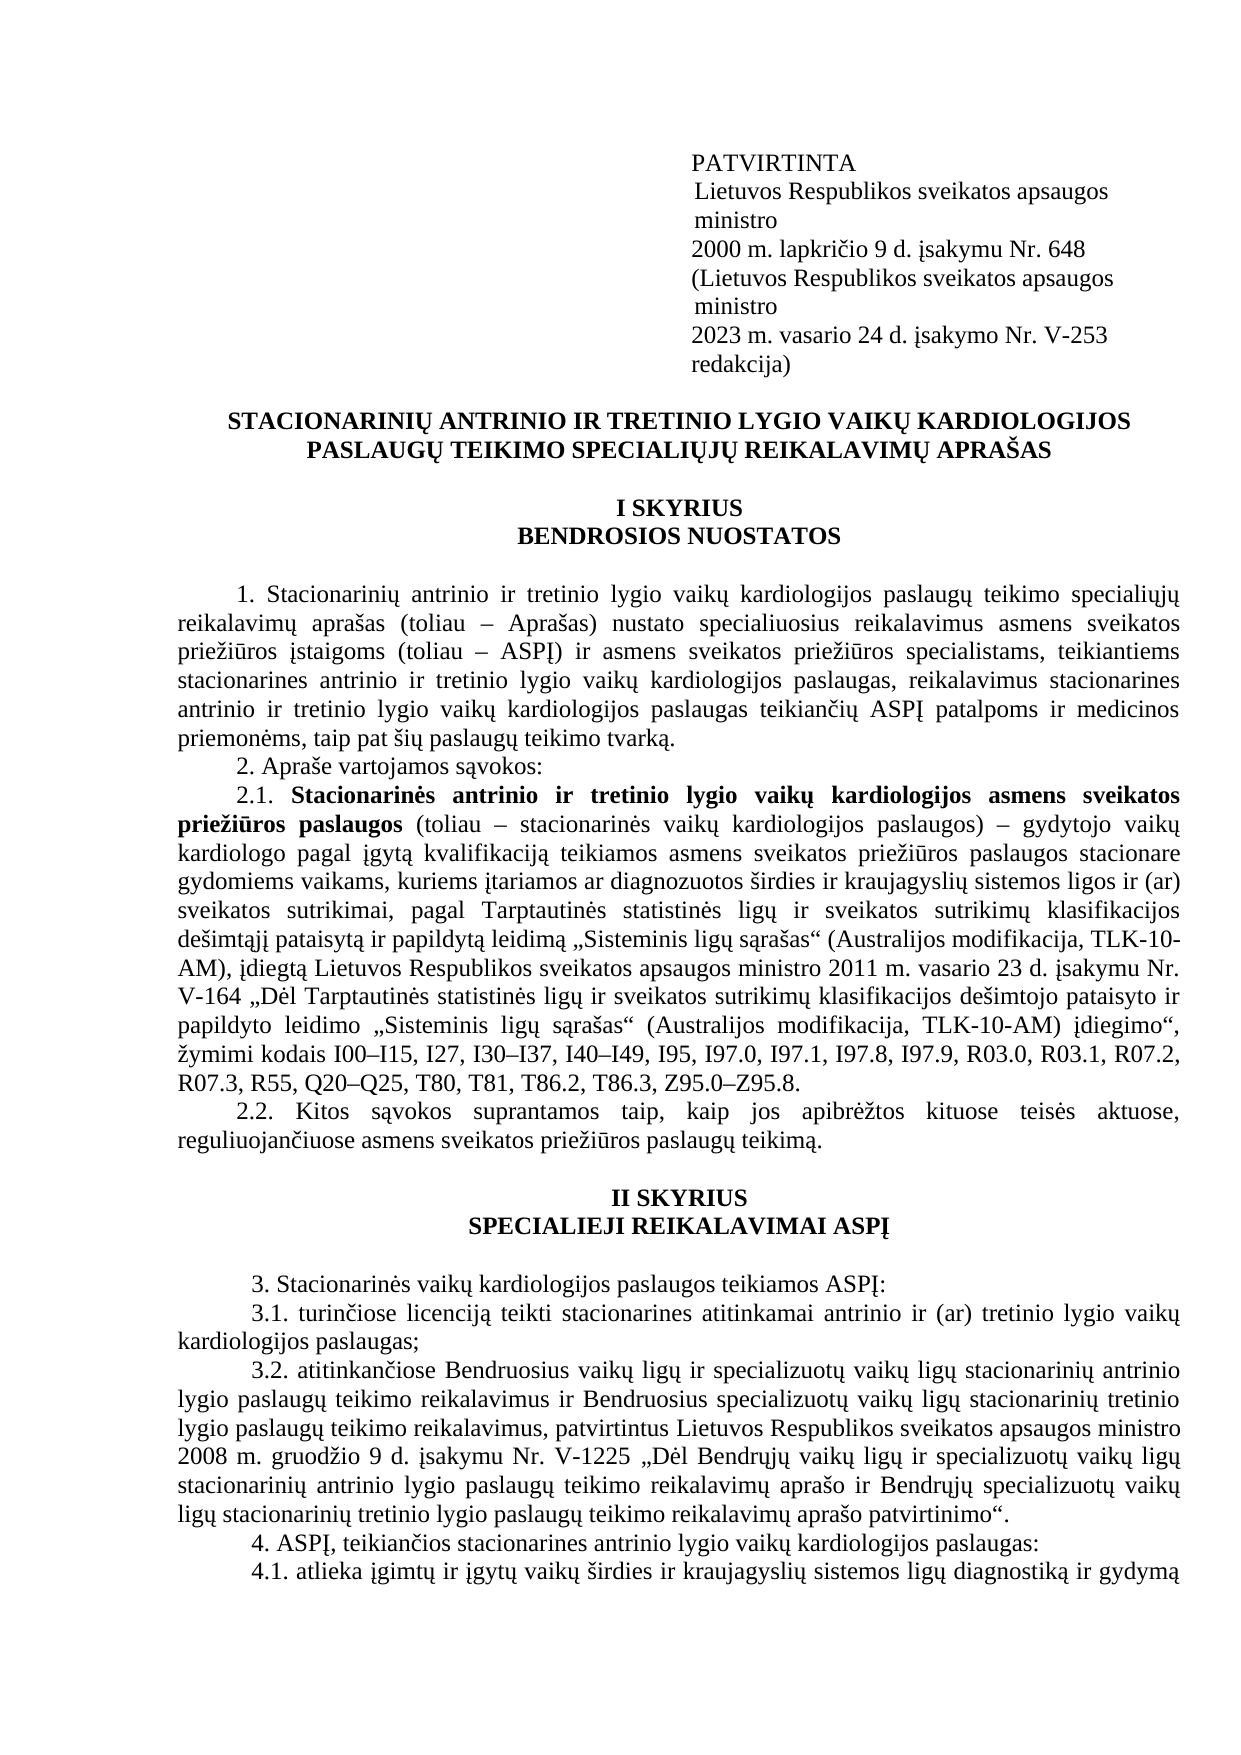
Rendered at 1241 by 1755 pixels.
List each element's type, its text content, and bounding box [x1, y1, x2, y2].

text BENDROSIOS NUOSTATOS [177, 521, 1181, 550]
text SPECIALIEJI REIKALAVIMAI ASPĮ [177, 1211, 1181, 1240]
text 3. Stacionarinės vaikų kardiologijos paslaugos teikiamos ASPĮ: [177, 1269, 1181, 1298]
text (Lietuvos Respublikos sveikatos apsaugos ministro [691, 263, 1181, 320]
text 1. Stacionarinių antrinio ir tretinio lygio vaikų kardiologijos paslaugų teikimo specialiųjų reikalavimų aprašas (toliau – Aprašas) nustato specialiuosius reikalavimus asmens sveikatos priežiūros įstaigoms (toliau – ASPĮ) ir asmens sveikatos priežiūros specialistams, teikiantiems stacionarines antrinio ir tretinio lygio vaikų kardiologijos paslaugas, reikalavimus stacionarines antrinio ir tretinio lygio vaikų kardiologijos paslaugas teikiančių ASPĮ patalpoms ir medicinos priemonėms, taip pat šių paslaugų teikimo tvarką. [177, 579, 1181, 751]
text 2000 m. lapkričio 9 d. įsakymu Nr. 648 [177, 234, 1181, 263]
text 3.2. atitinkančiose Bendruosius vaikų ligų ir specializuotų vaikų ligų stacionarinių antrinio lygio paslaugų teikimo reikalavimus ir Bendruosius specializuotų vaikų ligų stacionarinių tretinio lygio paslaugų teikimo reikalavimus, patvirtintus Lietuvos Respublikos sveikatos apsaugos ministro 2008 m. gruodžio 9 d. įsakymu Nr. V-1225 „Dėl Bendrųjų vaikų ligų ir specializuotų vaikų ligų stacionarinių antrinio lygio paslaugų teikimo reikalavimų aprašo ir Bendrųjų specializuotų vaikų ligų stacionarinių tretinio lygio paslaugų teikimo reikalavimų aprašo patvirtinimo“. [177, 1355, 1181, 1528]
text II SKYRIUS [177, 1183, 1181, 1211]
text 2. Apraše vartojamos sąvokos: [177, 751, 1181, 780]
text I SKYRIUS [177, 493, 1181, 521]
text Lietuvos Respublikos sveikatos apsaugos ministro [694, 176, 1181, 234]
text 2023 m. vasario 24 d. įsakymo Nr. V-253 [177, 320, 1181, 349]
text 2.1. Stacionarinės antrinio ir tretinio lygio vaikų kardiologijos asmens sveikatos priežiūros paslaugos (toliau – stacionarinės vaikų kardiologijos paslaugos) – gydytojo vaikų kardiologo pagal įgytą kvalifikaciją teikiamos asmens sveikatos priežiūros paslaugos stacionare gydomiems vaikams, kuriems įtariamos ar diagnozuotos širdies ir kraujagyslių sistemos ligos ir (ar) sveikatos sutrikimai, pagal Tarptautinės statistinės ligų ir sveikatos sutrikimų klasifikacijos dešimtąjį pataisytą ir papildytą leidimą „Sisteminis ligų sąrašas“ (Australijos modifikacija, TLK-10-AM), įdiegtą Lietuvos Respublikos sveikatos apsaugos ministro 2011 m. vasario 23 d. įsakymu Nr. V-164 „Dėl Tarptautinės statistinės ligų ir sveikatos sutrikimų klasifikacijos dešimtojo pataisyto ir papildyto leidimo „Sisteminis ligų sąrašas“ (Australijos modifikacija, TLK-10-AM) įdiegimo“, žymimi kodais I00–I15, I27, I30–I37, I40–I49, I95, I97.0, I97.1, I97.8, I97.9, R03.0, R03.1, R07.2, R07.3, R55, Q20–Q25, T80, T81, T86.2, T86.3, Z95.0–Z95.8. [177, 780, 1181, 1096]
text 4.1. atlieka įgimtų ir įgytų vaikų širdies ir kraujagyslių sistemos ligų diagnostiką ir gydymą [177, 1556, 1181, 1585]
text STACIONARINIŲ ANTRINIO IR TRETINIO LYGIO VAIKŲ KARDIOLOGIJOS PASLAUGŲ TEIKIMO SPECIALIŲJŲ REIKALAVIMŲ APRAŠAS [177, 406, 1181, 464]
text PATVIRTINTA [177, 148, 1181, 176]
text 2.2. Kitos sąvokos suprantamos taip, kaip jos apibrėžtos kituose teisės aktuose, reguliuojančiuose asmens sveikatos priežiūros paslaugų teikimą. [177, 1096, 1181, 1154]
text 4. ASPĮ, teikiančios stacionarines antrinio lygio vaikų kardiologijos paslaugas: [177, 1528, 1181, 1556]
text redakcija) [177, 349, 1181, 378]
text 3.1. turinčiose licenciją teikti stacionarines atitinkamai antrinio ir (ar) tretinio lygio vaikų kardiologijos paslaugas; [177, 1298, 1181, 1355]
